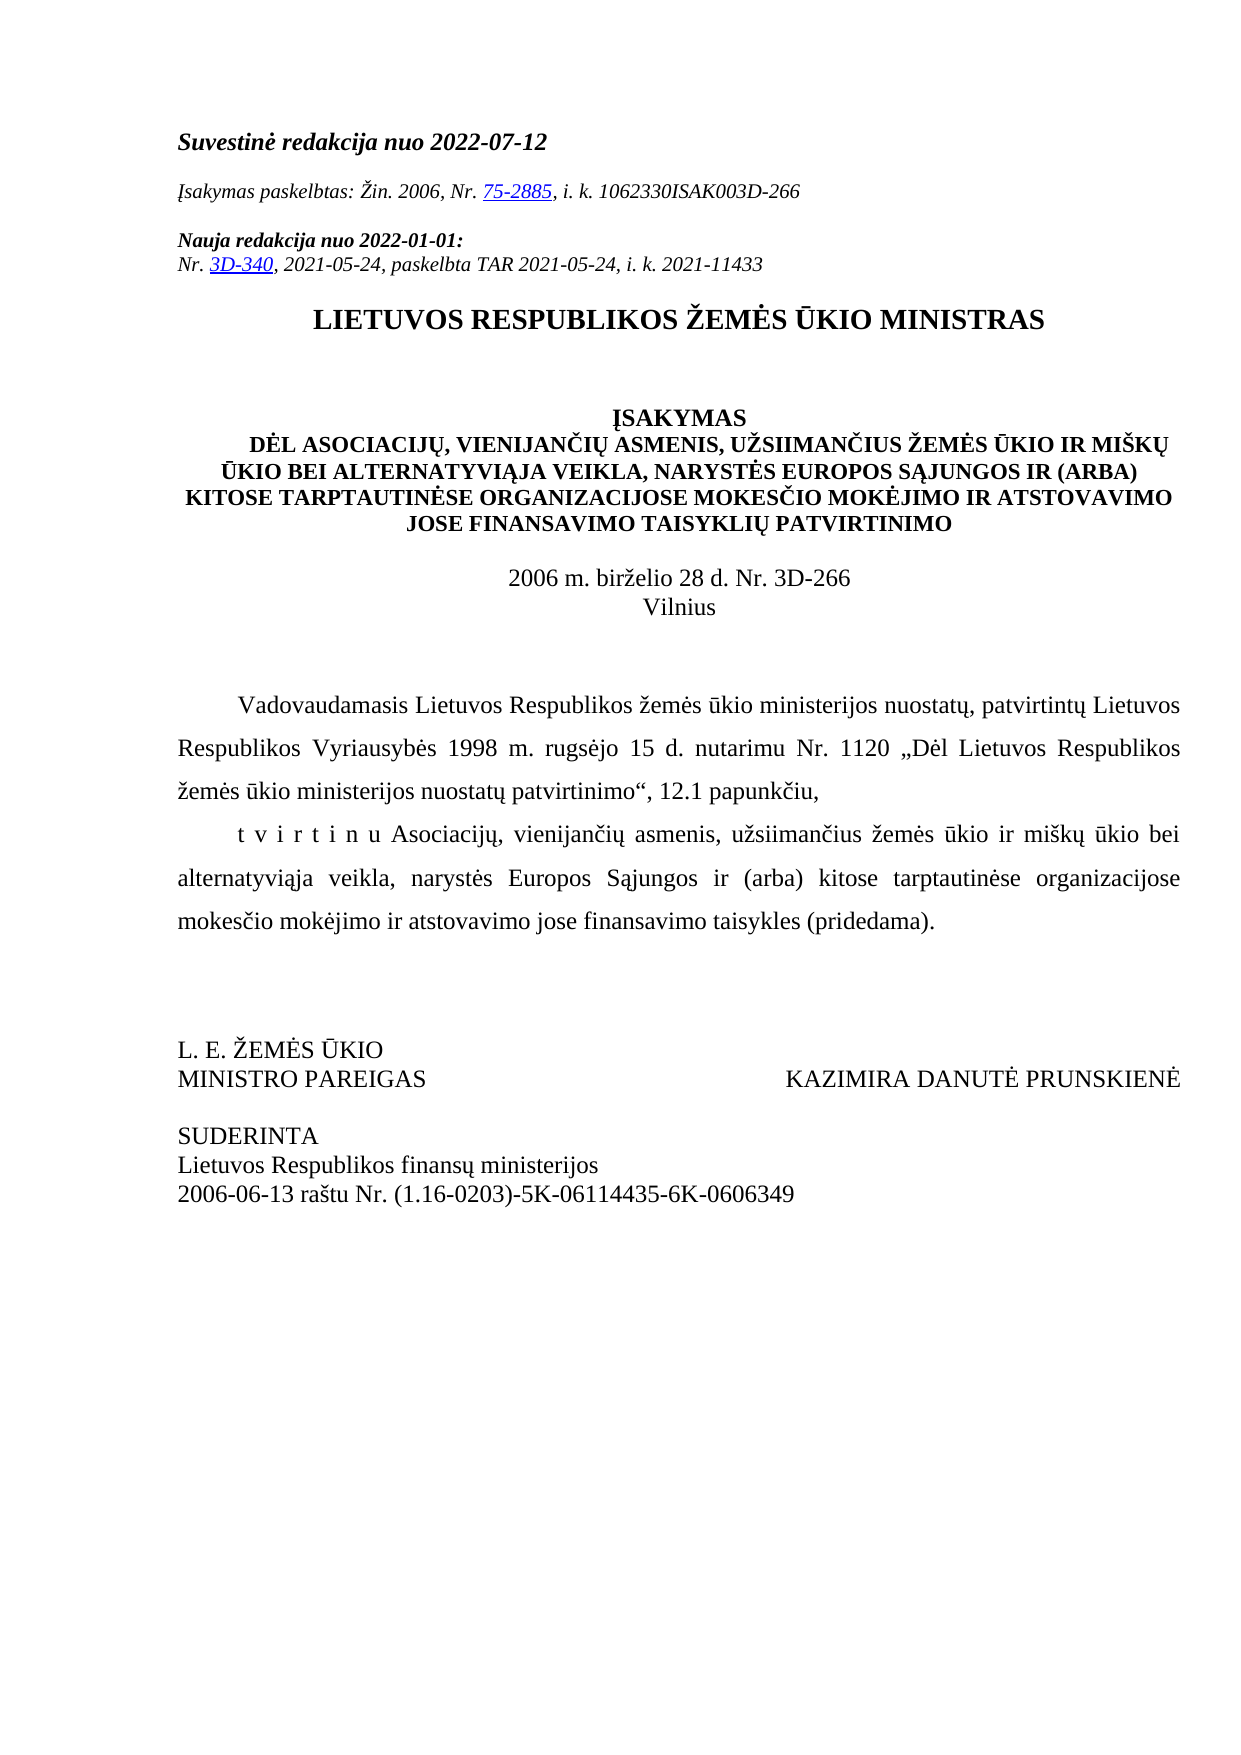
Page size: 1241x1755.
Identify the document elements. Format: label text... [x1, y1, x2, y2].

text Nauja redakcija nuo 2022-01-01: [177, 227, 1181, 252]
text ĮSAKYMAS [177, 403, 1181, 431]
text SUDERINTA [177, 1121, 1181, 1150]
text DĖL ASOCIACIJŲ, VIENIJANČIŲ ASMENIS, UŽSIIMANČIUS ŽEMĖS ŪKIO IR MIŠKŲ ŪKIO BEI ALTERNATYVIĄJA VEIKLA, NARYSTĖS EUROPOS SĄJUNGOS IR (ARBA) KITOSE TARPTAUTINĖSE ORGANIZACIJOSE MOKESČIO MOKĖJIMO IR ATSTOVAVIMO JOSE FINANSAVIMO TAISYKLIŲ PATVIRTINIMO [177, 431, 1181, 537]
text Įsakymas paskelbtas: Žin. 2006, Nr. 75-2885, i. k. 1062330ISAK003D-266 [177, 179, 1181, 203]
text t v i r t i n u Asociacijų, vienijančių asmenis, užsiimančius žemės ūkio ir miškų ūkio bei alternatyviąja veikla, narystės Europos Sąjungos ir (arba) kitose tarptautinėse organizacijose mokesčio mokėjimo ir atstovavimo jose finansavimo taisykles (pridedama). [177, 819, 1181, 934]
text Vadovaudamasis Lietuvos Respublikos žemės ūkio ministerijos nuostatų, patvirtintų Lietuvos Respublikos Vyriausybės 1998 m. rugsėjo 15 d. nutarimu Nr. 1120 „Dėl Lietuvos Respublikos žemės ūkio ministerijos nuostatų patvirtinimo“, 12.1 papunkčiu, [177, 690, 1181, 805]
text Lietuvos Respublikos finansų ministerijos [177, 1150, 1181, 1179]
text L. E. ŽEMĖS ŪKIO [177, 1035, 1181, 1064]
text Suvestinė redakcija nuo 2022-07-12 [177, 127, 1181, 155]
text Vilnius [177, 592, 1181, 621]
text MINISTRO PAREIGAS KAZIMIRA DANUTĖ PRUNSKIENĖ [177, 1064, 1181, 1093]
text Nr. 3D-340, 2021-05-24, paskelbta TAR 2021-05-24, i. k. 2021-11433 [177, 252, 1181, 276]
text 2006 m. birželio 28 d. Nr. 3D-266 [177, 563, 1181, 592]
text LIETUVOS RESPUBLIKOS ŽEMĖS ŪKIO MINISTRAS [177, 302, 1181, 336]
text 2006-06-13 raštu Nr. (1.16-0203)-5K-06114435-6K-0606349 [177, 1179, 1181, 1208]
